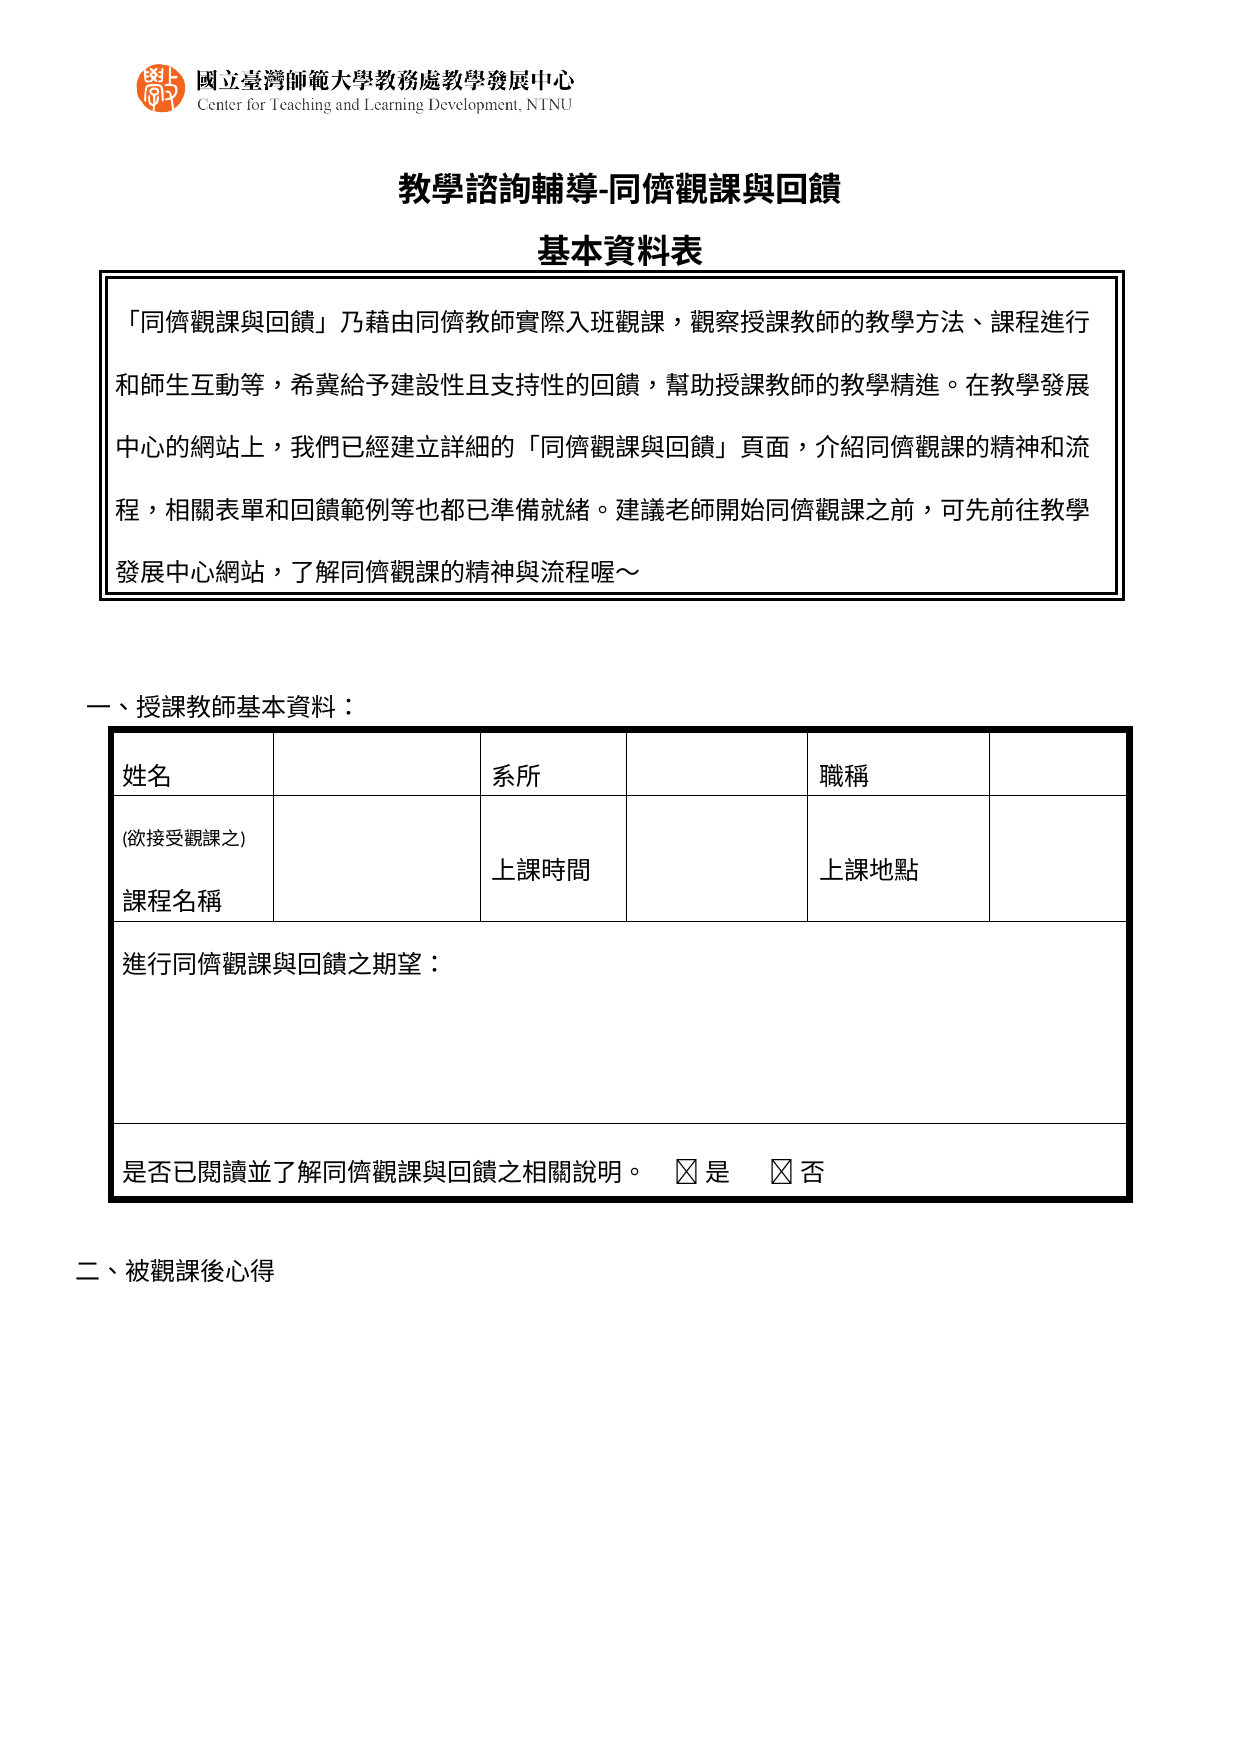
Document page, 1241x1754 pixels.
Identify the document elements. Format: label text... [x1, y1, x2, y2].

table_cell 是否已閱讀並了解同儕觀課與回饋之相關說明。  是  否 [114, 1124, 1126, 1196]
text 一、授課教師基本資料： [75, 664, 1165, 726]
table_cell [990, 796, 1126, 921]
table_header [274, 733, 480, 795]
table_header 姓名 [114, 733, 273, 795]
table_header [990, 733, 1126, 795]
text 基本資料表 [75, 207, 1165, 270]
table_header 「同儕觀課與回饋」乃藉由同儕教師實際入班觀課，觀察授課教師的教學方法、課程進行和師生互動等，希冀給予建設性且支持性的回饋，幫助授課教師的教學精進。在教學發展中心的網站上，我們已經建立詳細的「同儕觀課與回饋」頁面，介紹同儕觀課的精神和流程，相關表單和回饋範例等也都已準備就緒。建議老師開始同儕觀課之前，可先前往教學發展中心網站，了解同儕觀課的精神與流程喔～ [104, 273, 1120, 592]
text 二、被觀課後心得 [75, 1227, 1165, 1290]
table_header [760, 733, 807, 791]
table_cell 上課地點 [810, 796, 989, 921]
table_header 職稱 [808, 733, 989, 795]
text 教學諮詢輔導-同儕觀課與回饋 [75, 145, 1165, 207]
table_cell [274, 796, 432, 921]
table_cell 進行同儕觀課與回饋之期望： [114, 922, 1126, 1123]
table_cell (欲接受觀課之) 課程名稱 [114, 796, 273, 921]
